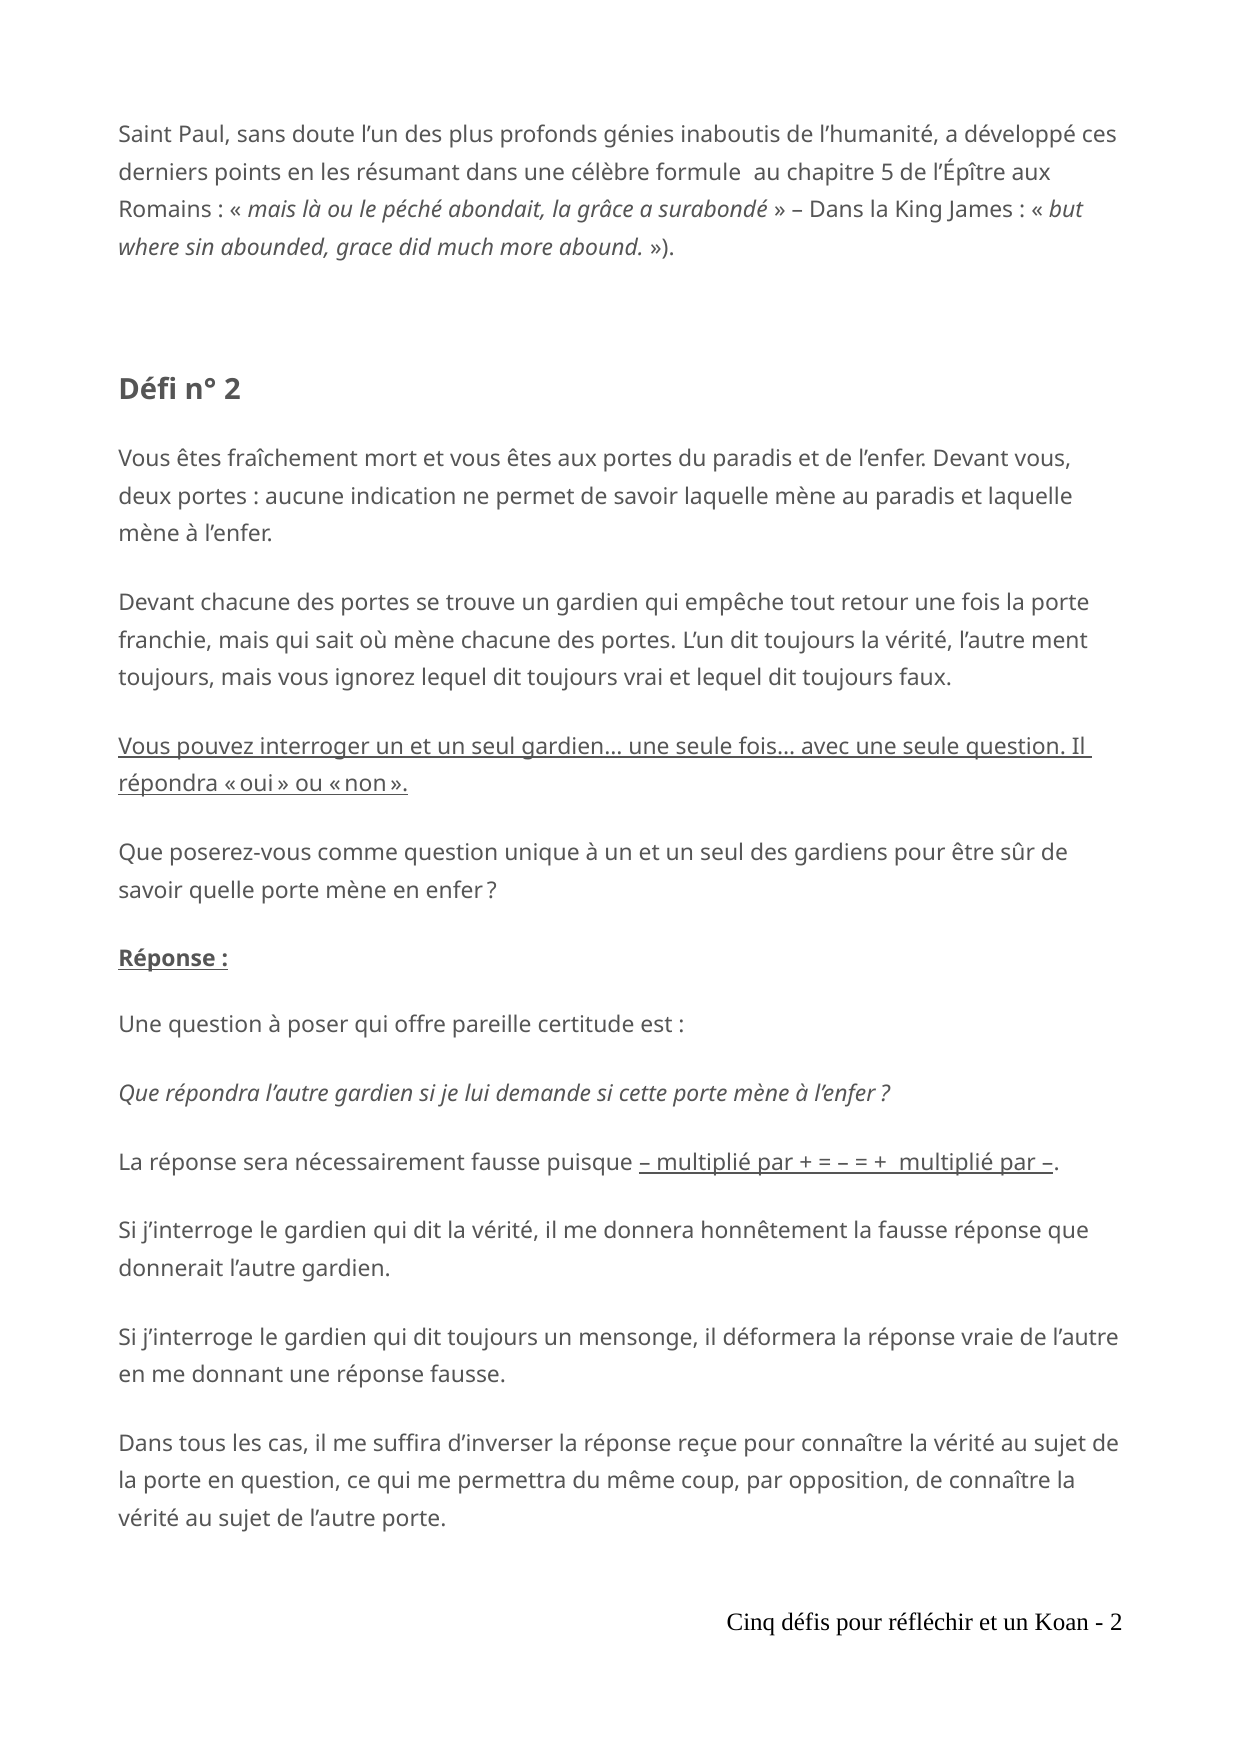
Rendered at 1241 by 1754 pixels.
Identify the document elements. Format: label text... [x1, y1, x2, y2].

subtitle Réponse : [118, 942, 1122, 973]
text Vous pouvez interroger un et un seul gardien… une seule fois… avec une seule question. Il répondra « oui » ou « non ». [118, 730, 1122, 798]
text Si j’interroge le gardien qui dit toujours un mensonge, il déformera la réponse vraie de l’autre en me donnant une réponse fausse. [118, 1321, 1122, 1389]
text Dans tous les cas, il me suffira d’inverser la réponse reçue pour connaître la vérité au sujet de la porte en question, ce qui me permettra du même coup, par opposition, de connaître la vérité au sujet de l’autre porte. [118, 1427, 1122, 1533]
text Devant chacune des portes se trouve un gardien qui empêche tout retour une fois la porte franchie, mais qui sait où mène chacune des portes. L’un dit toujours la vérité, l’autre ment toujours, mais vous ignorez lequel dit toujours vrai et lequel dit toujours faux. [118, 586, 1122, 692]
text Vous êtes fraîchement mort et vous êtes aux portes du paradis et de l’enfer. Devant vous, deux portes : aucune indication ne permet de savoir laquelle mène au paradis et laquelle mène à l’enfer. [118, 442, 1122, 548]
text Une question à poser qui offre pareille certitude est : [118, 1008, 1122, 1039]
text Que répondra l’autre gardien si je lui demande si cette porte mène à l’enfer ? [118, 1077, 1122, 1108]
subtitle Défi n° 2 [118, 368, 1122, 408]
text La réponse sera nécessairement fausse puisque – multiplié par + = – = + multiplié par –. [118, 1146, 1122, 1177]
text Si j’interroge le gardien qui dit la vérité, il me donnera honnêtement la fausse réponse que donnerait l’autre gardien. [118, 1214, 1122, 1283]
text Que poserez-vous comme question unique à un et un seul des gardiens pour être sûr de savoir quelle porte mène en enfer ? [118, 836, 1122, 905]
text Saint Paul, sans doute l’un des plus profonds génies inaboutis de l’humanité, a développé ces derniers points en les résumant dans une célèbre formule au chapitre 5 de l’Épître aux Romains : « mais là ou le péché abondait, la grâce a surabondé » – Dans la King James : « but where sin abounded, grace did much more abound. »). [118, 118, 1122, 262]
